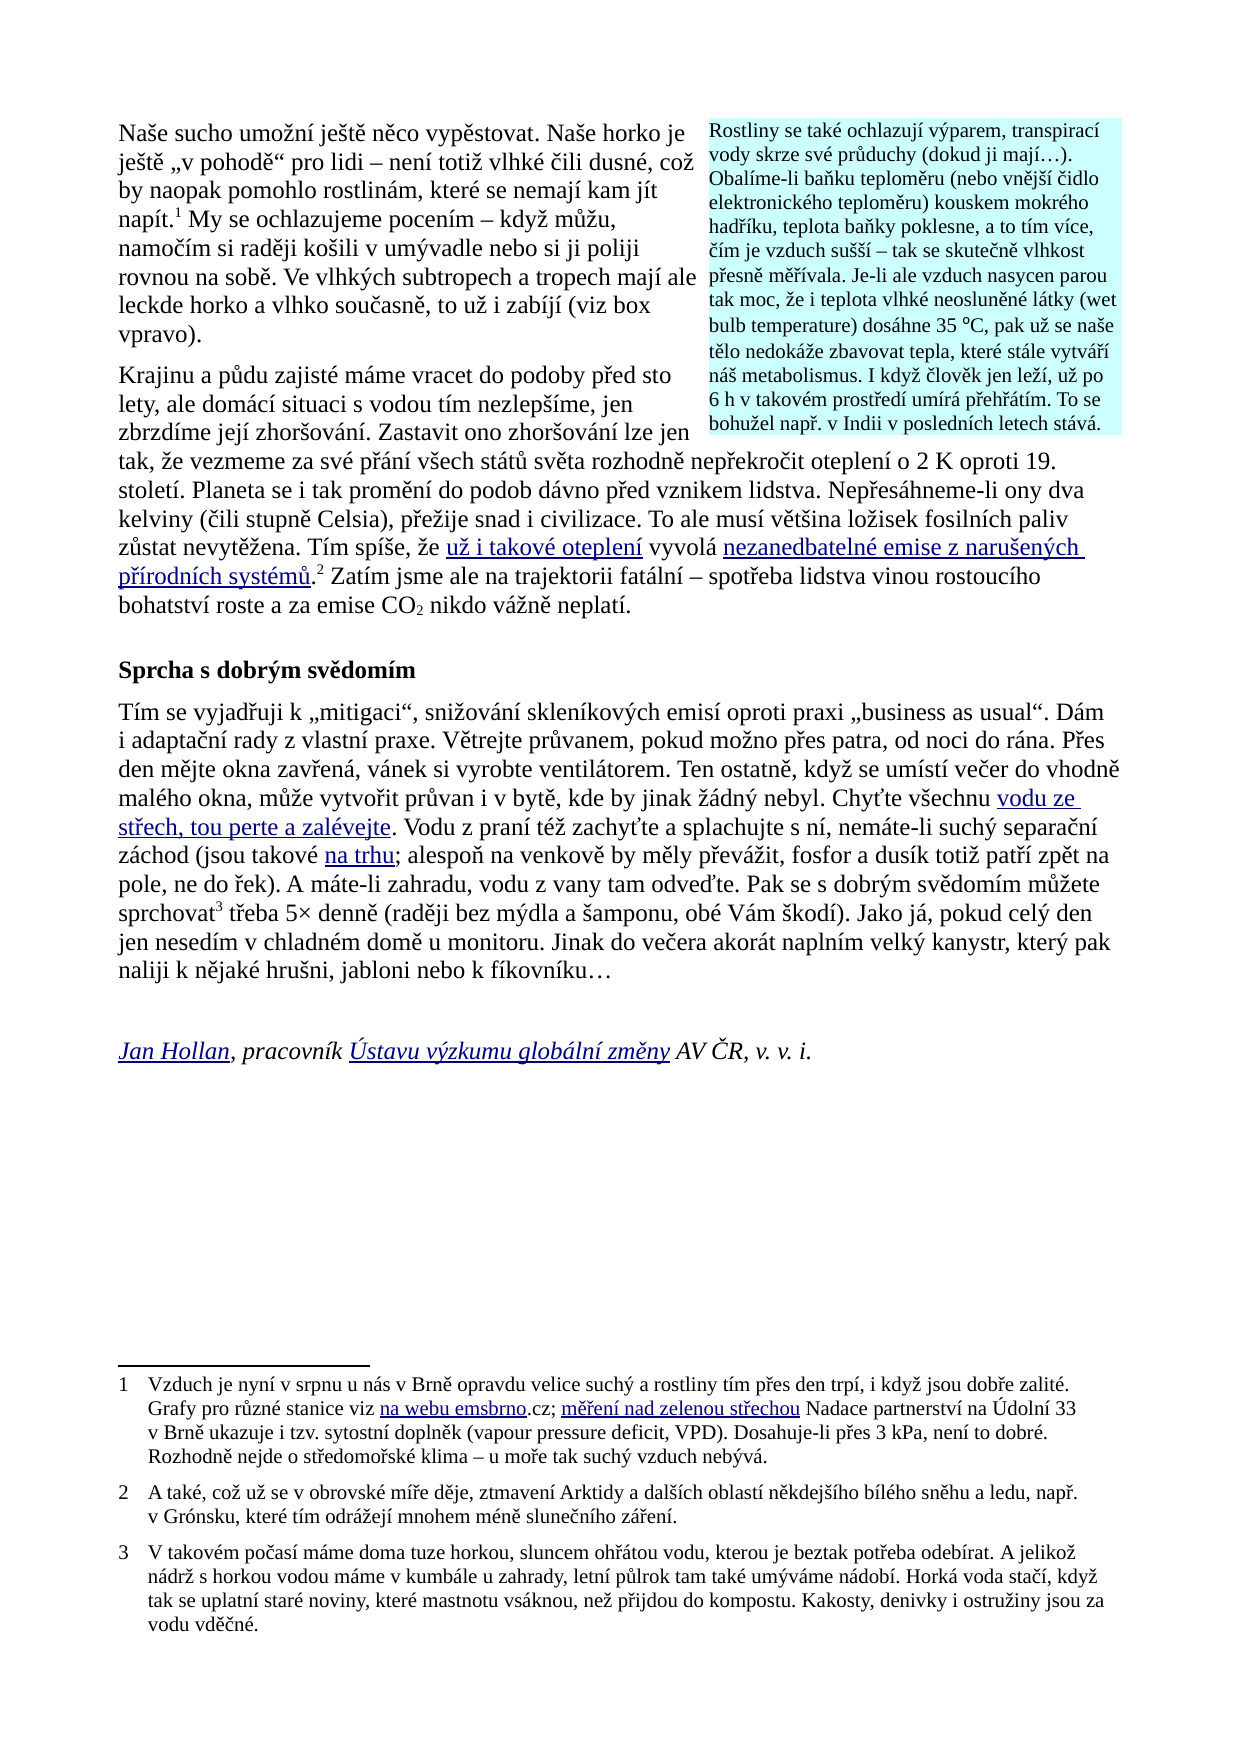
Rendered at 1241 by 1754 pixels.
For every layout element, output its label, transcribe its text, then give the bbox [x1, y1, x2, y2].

text V takovém počasí máme doma tuze horkou, sluncem ohřátou vodu, kterou je beztak potřeba odebírat. A jelikož nádrž s horkou vodou máme v kumbále u zahrady, letní půlrok tam také umýváme nádobí. Horká voda stačí, když tak se uplatní staré noviny, které mastnotu vsáknou, než přijdou do kompostu. Kakosty, denivky i ostružiny jsou za vodu vděčné. [118, 1539, 1122, 1636]
text Naše sucho umožní ještě něco vypěstovat. Naše horko je ještě „v pohodě“ pro lidi – není totiž vlhké čili dusné, což by naopak pomohlo rostlinám, které se nemají kam jít napít. My se ochlazujeme pocením – když můžu, namočím si raději košili v umývadle nebo si ji poliji rovnou na sobě. Ve vlhkých subtropech a tropech mají ale leckde horko a vlhko současně, to už i zabíjí (viz box vpravo). [118, 118, 709, 348]
text A také, což už se v obrovské míře děje, ztmavení Arktidy a dalších oblastí někdejšího bílého sněhu a ledu, např. v Grónsku, které tím odrážejí mnohem méně slunečního záření. [118, 1480, 1122, 1528]
text Krajinu a půdu zajisté máme vracet do podoby před sto lety, ale domácí situaci s vodou tím nezlepšíme, jen zbrzdíme její zhoršování. Zastavit ono zhoršování lze jen tak, že vezmeme za své přání všech států světa rozhodně nepřekročit oteplení o 2 K oproti 19. století. Planeta se i tak promění do podob dávno před vznikem lidstva. Nepřesáhneme-li ony dva kelviny (čili stupně Celsia), přežije snad i civilizace. To ale musí většina ložisek fosilních paliv zůstat nevytěžena. Tím spíše, že už i takové oteplení vyvolá nezanedbatelné emise z narušených přírodních systémů. Zatím jsme ale na trajektorii fatální – spotřeba lidstva vinou rostoucího bohatství roste a za emise CO2 nikdo vážně neplatí. [118, 360, 1122, 619]
subtitle Sprcha s dobrým svědomím [118, 655, 1122, 684]
text Vzduch je nyní v srpnu u nás v Brně opravdu velice suchý a rostliny tím přes den trpí, i když jsou dobře zalité. Grafy pro různé stanice viz na webu emsbrno.cz; měření nad zelenou střechou Nadace partnerství na Údolní 33 v Brně ukazuje i tzv. sytostní doplněk (vapour pressure deficit, VPD). Dosahuje-li přes 3 kPa, není to dobré. Rozhodně nejde o středomořské klima – u moře tak suchý vzduch nebývá. [118, 1372, 1122, 1468]
text Tím se vyjadřuji k „mitigaci“, snižování skleníkových emisí oproti praxi „business as usual“. Dám i adaptační rady z vlastní praxe. Větrejte průvanem, pokud možno přes patra, od noci do rána. Přes den mějte okna zavřená, vánek si vyrobte ventilátorem. Ten ostatně, když se umístí večer do vhodně malého okna, může vytvořit průvan i v bytě, kde by jinak žádný nebyl. Chyťte všechnu vodu ze střech, tou perte a zalévejte. Vodu z praní též zachyťte a splachujte s ní, nemáte-li suchý separační záchod (jsou takové na trhu; alespoň na venkově by měly převážit, fosfor a dusík totiž patří zpět na pole, ne do řek). A máte-li zahradu, vodu z vany tam odveďte. Pak se s dobrým svědomím můžete sprchovat třeba 5× denně (raději bez mýdla a šamponu, obé Vám škodí). Jako já, pokud celý den jen nesedím v chladném domě u monitoru. Jinak do večera akorát naplním velký kanystr, který pak naliji k nějaké hrušni, jabloni nebo k fíkovníku… [118, 697, 1122, 984]
text Rostliny se také ochlazují výparem, transpirací vody skrze své průduchy (dokud ji mají…). Obalíme-li baňku teploměru (nebo vnější čidlo elektronického teploměru) kouskem mokrého hadříku, teplota baňky poklesne, a to tím více, čím je vzduch sušší – tak se skutečně vlhkost přesně měřívala. Je-li ale vzduch nasycen parou tak moc, že i teplota vlhké neosluněné látky (wet bulb temperature) dosáhne 35 ºC, pak už se naše tělo nedokáže zbavovat tepla, které stále vytváří náš metabolismus. I když člověk jen leží, už po 6 h v takovém prostředí umírá přehřátím. To se bohužel např. v Indii v posledních letech stává. [709, 118, 1122, 435]
text Jan Hollan, pracovník Ústavu výzkumu globální změny AV ČR, v. v. i. [118, 1036, 1122, 1065]
